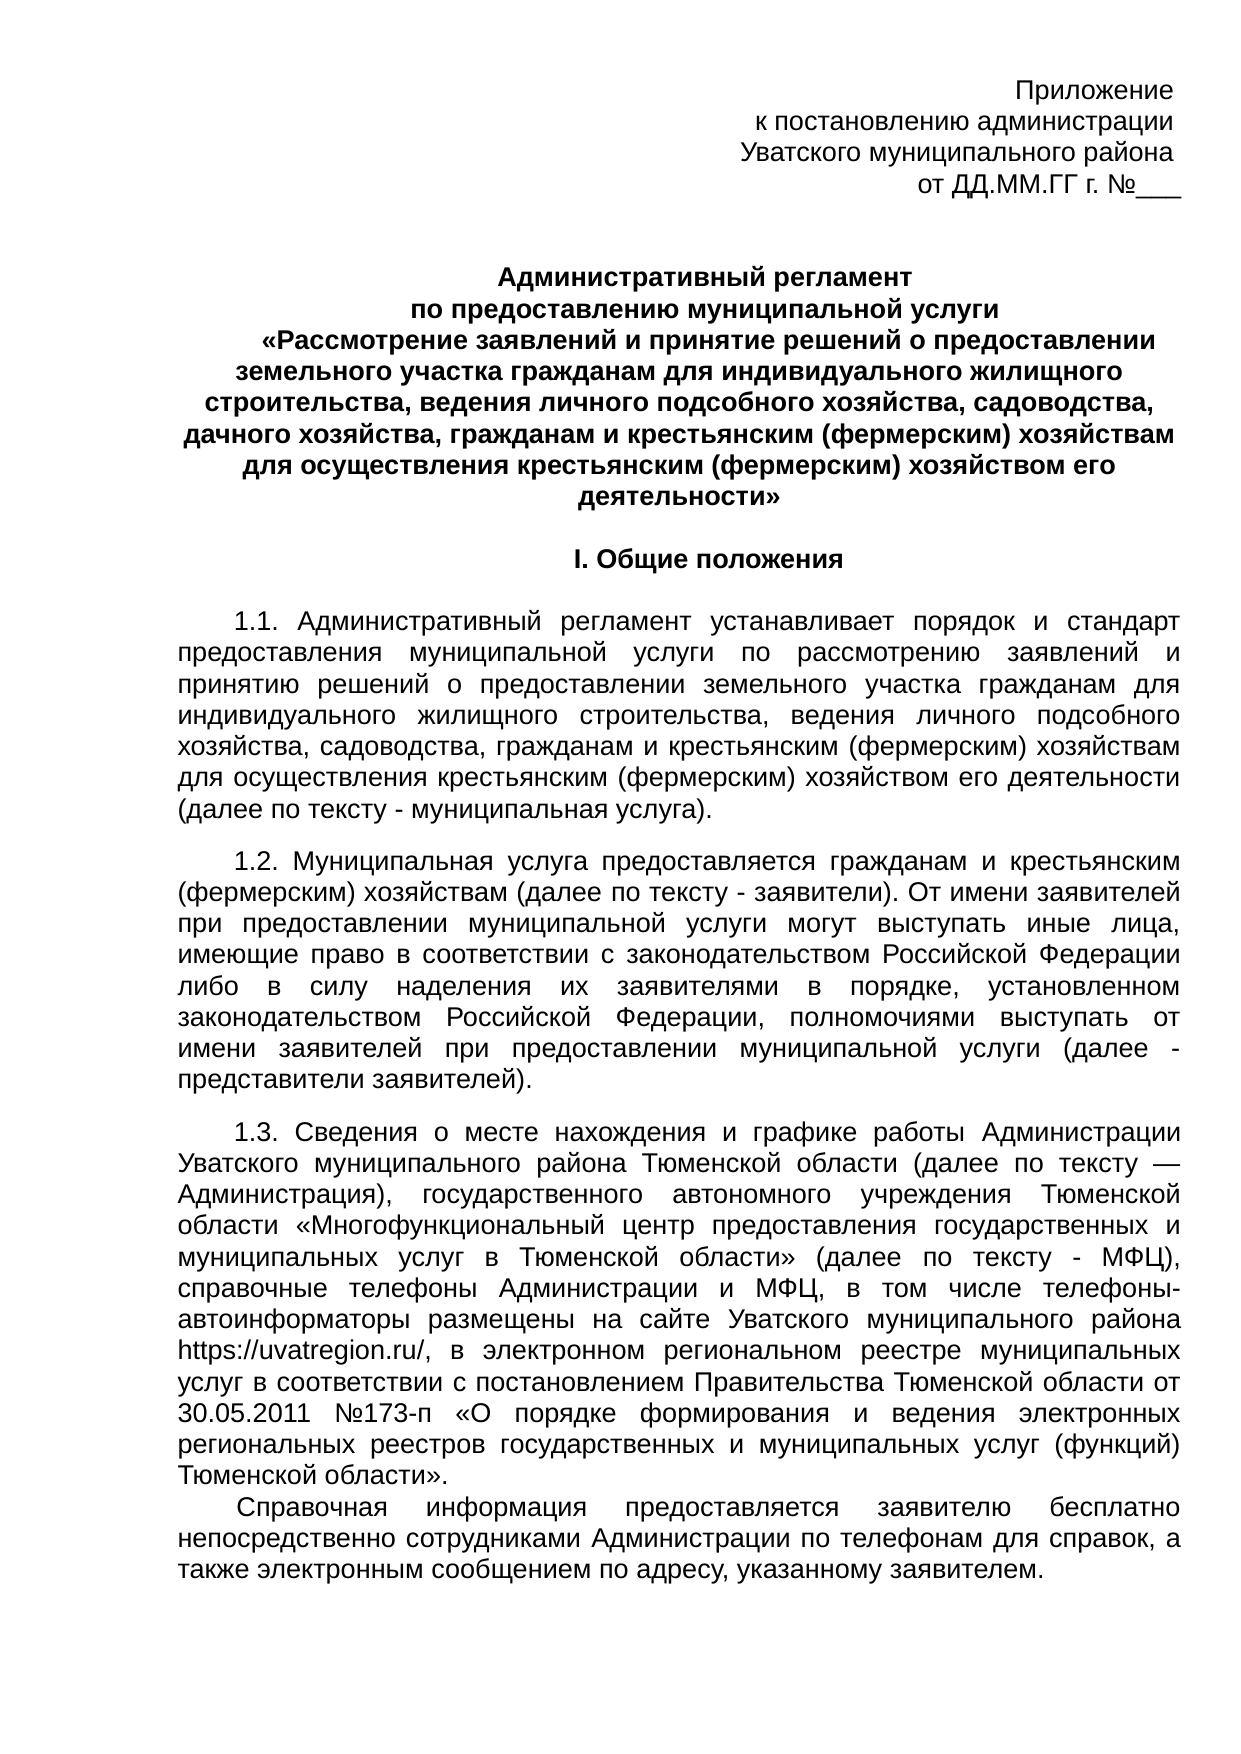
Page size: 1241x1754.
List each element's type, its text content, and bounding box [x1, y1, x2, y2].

text 1.2. Муниципальная услуга предоставляется гражданам и крестьянским (фермерским) хозяйствам (далее по тексту - заявители). От имени заявителей при предоставлении муниципальной услуги могут выступать иные лица, имеющие право в соответствии с законодательством Российской Федерации либо в силу наделения их заявителями в порядке, установленном законодательством Российской Федерации, полномочиями выступать от имени заявителей при предоставлении муниципальной услуги (далее - представители заявителей). [177, 845, 1181, 1095]
text Уватского муниципального района [177, 136, 1181, 168]
text к постановлению администрации [177, 105, 1181, 136]
text 1.1. Административный регламент устанавливает порядок и стандарт предоставления муниципальной услуги по рассмотрению заявлений и принятию решений о предоставлении земельного участка гражданам для индивидуального жилищного строительства, ведения личного подсобного хозяйства, садоводства, гражданам и крестьянским (фермерским) хозяйствам для осуществления крестьянским (фермерским) хозяйством его деятельности (далее по тексту - муниципальная услуга). [177, 605, 1181, 824]
text «Рассмотрение заявлений и принятие решений о предоставлении земельного участка гражданам для индивидуального жилищного строительства, ведения личного подсобного хозяйства, садоводства, дачного хозяйства, гражданам и крестьянским (фермерским) хозяйствам для осуществления крестьянским (фермерским) хозяйством его деятельности» [177, 324, 1181, 511]
text от ДД.ММ.ГГ г. №___ [177, 168, 1181, 199]
text по предоставлению муниципальной услуги [177, 293, 1181, 324]
text Справочная информация предоставляется заявителю бесплатно непосредственно сотрудниками Администрации по телефонам для справок, а также электронным сообщением по адресу, указанному заявителем. [177, 1491, 1181, 1584]
text Административный регламент [177, 261, 1181, 293]
text Приложение [177, 74, 1181, 105]
text 1.3. Сведения о месте нахождения и графике работы Администрации Уватского муниципального района Тюменской области (далее по тексту — Администрация), государственного автономного учреждения Тюменской области «Многофункциональный центр предоставления государственных и муниципальных услуг в Тюменской области» (далее по тексту - МФЦ), справочные телефоны Администрации и МФЦ, в том числе телефоны-автоинформаторы размещены на сайте Уватского муниципального района https://uvatregion.ru/, в электронном региональном реестре муниципальных услуг в соответствии с постановлением Правительства Тюменской области от 30.05.2011 №173-п «О порядке формирования и ведения электронных региональных реестров государственных и муниципальных услуг (функций) Тюменской области». [177, 1116, 1181, 1491]
text I. Общие положения [177, 543, 1181, 574]
